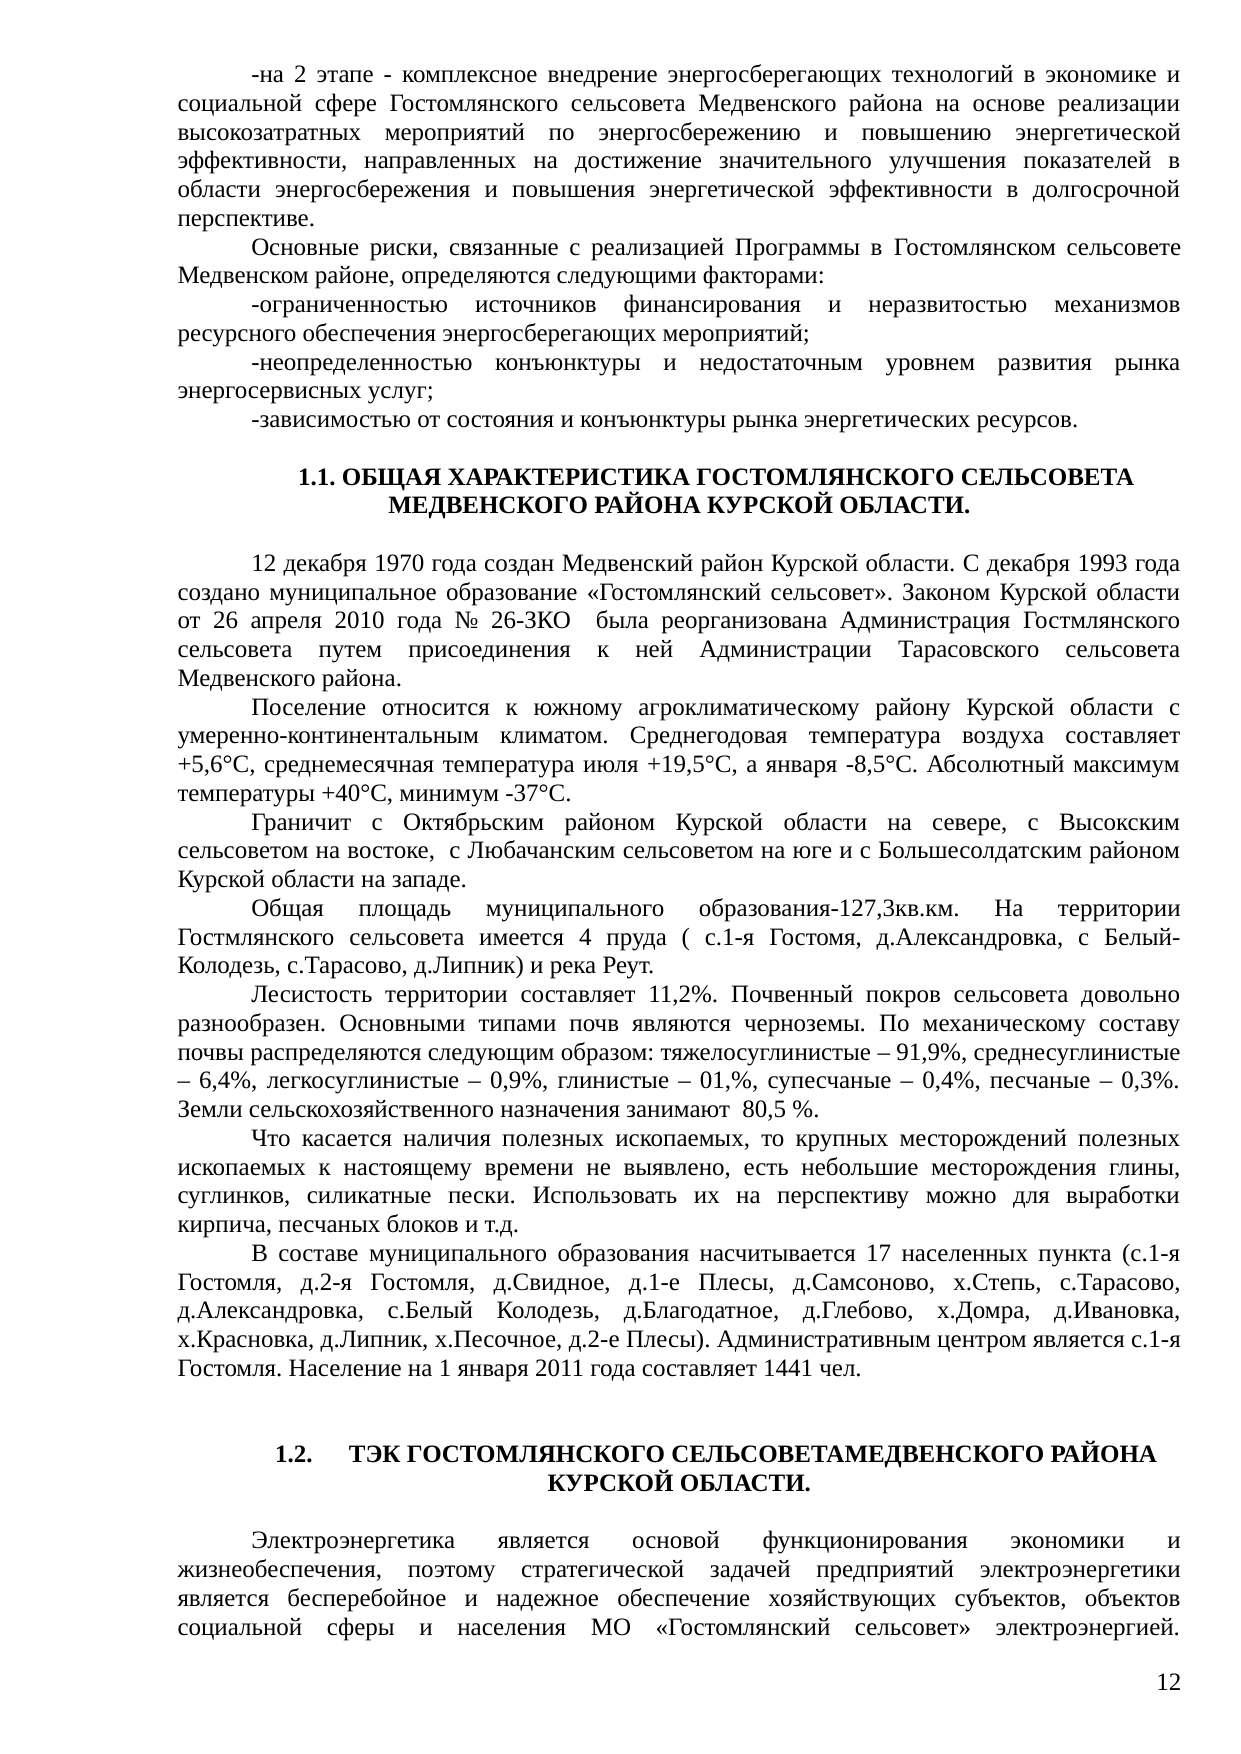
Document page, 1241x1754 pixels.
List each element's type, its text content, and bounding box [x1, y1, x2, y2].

text -зависимостью от состояния и конъюнктуры рынка энергетических ресурсов. [177, 404, 1181, 433]
text Что касается наличия полезных ископаемых, то крупных месторождений полезных ископаемых к настоящему времени не выявлено, есть небольшие месторождения глины, суглинков, силикатные пески. Использовать их на перспективу можно для выработки кирпича, песчаных блоков и т.д. [177, 1123, 1181, 1238]
text 12 декабря 1970 года создан Медвенский район Курской области. С декабря 1993 года создано муниципальное образование «Гостомлянский сельсовет». Законом Курской области от 26 апреля 2010 года № 26-ЗКО была реорганизована Администрация Гостмлянского сельсовета путем присоединения к ней Администрации Тарасовского сельсовета Медвенского района. [177, 548, 1181, 692]
text Электроэнергетика является основой функционирования экономики и жизнеобеспечения, поэтому стратегической задачей предприятий электроэнергетики является бесперебойное и надежное обеспечение хозяйствующих субъектов, объектов социальной сферы и населения МО «Гостомлянский сельсовет» электроэнергией. [177, 1525, 1181, 1640]
text -неопределенностью конъюнктуры и недостаточным уровнем развития рынка энергосервисных услуг; [177, 347, 1181, 404]
text -ограниченностью источников финансирования и неразвитостью механизмов ресурсного обеспечения энергосберегающих мероприятий; [177, 289, 1181, 347]
text Поселение относится к южному агроклиматическому району Курской области с умеренно-континентальным климатом. Среднегодовая температура воздуха составляет +5,6°C, среднемесячная температура июля +19,5°C, а января -8,5°C. Абсолютный максимум температуры +40°C, минимум -37°C. [177, 692, 1181, 807]
text 1.1. ОБЩАЯ ХАРАКТЕРИСТИКА ГОСТОМЛЯНСКОГО СЕЛЬСОВЕТА МЕДВЕНСКОГО РАЙОНА КУРСКОЙ ОБЛАСТИ. [177, 462, 1181, 519]
text Лесистость территории составляет 11,2%. Почвенный покров сельсовета довольно разнообразен. Основными типами почв являются черноземы. По механическому составу почвы распределяются следующим образом: тяжелосуглинистые – 91,9%, среднесуглинистые – 6,4%, легкосуглинистые – 0,9%, глинистые – 01,%, супесчаные – 0,4%, песчаные – 0,3%. Земли сельскохозяйственного назначения занимают 80,5 %. [177, 979, 1181, 1123]
text Общая площадь муниципального образования-127,3кв.км. На территории Гостмлянского сельсовета имеется 4 пруда ( с.1-я Гостомя, д.Александровка, с Белый-Колодезь, с.Тарасово, д.Липник) и река Реут. [177, 893, 1181, 979]
text Основные риски, связанные с реализацией Программы в Гостомлянском сельсовете Медвенском районе, определяются следующими факторами: [177, 232, 1181, 289]
text В составе муниципального образования насчитывается 17 населенных пункта (с.1-я Гостомля, д.2-я Гостомля, д.Свидное, д.1-е Плесы, д.Самсоново, х.Степь, с.Тарасово, д.Александровка, с.Белый Колодезь, д.Благодатное, д.Глебово, х.Домра, д.Ивановка, х.Красновка, д.Липник, х.Песочное, д.2-е Плесы). Административным центром является с.1-я Гостомля. Население на 1 января 2011 года составляет 1441 чел. [177, 1238, 1181, 1382]
text Граничит с Октябрьским районом Курской области на севере, с Высокским сельсоветом на востоке, с Любачанским сельсоветом на юге и с Большесолдатским районом Курской области на западе. [177, 807, 1181, 893]
list ТЭК ГОСТОМЛЯНСКОГО СЕЛЬСОВЕТАМЕДВЕНСКОГО РАЙОНА КУРСКОЙ ОБЛАСТИ. [177, 1439, 1181, 1497]
text -на 2 этапе - комплексное внедрение энергосберегающих технологий в экономике и социальной сфере Гостомлянского сельсовета Медвенского района на основе реализации высокозатратных мероприятий по энергосбережению и повышению энергетической эффективности, направленных на достижение значительного улучшения показателей в области энергосбережения и повышения энергетической эффективности в долгосрочной перспективе. [177, 59, 1181, 232]
